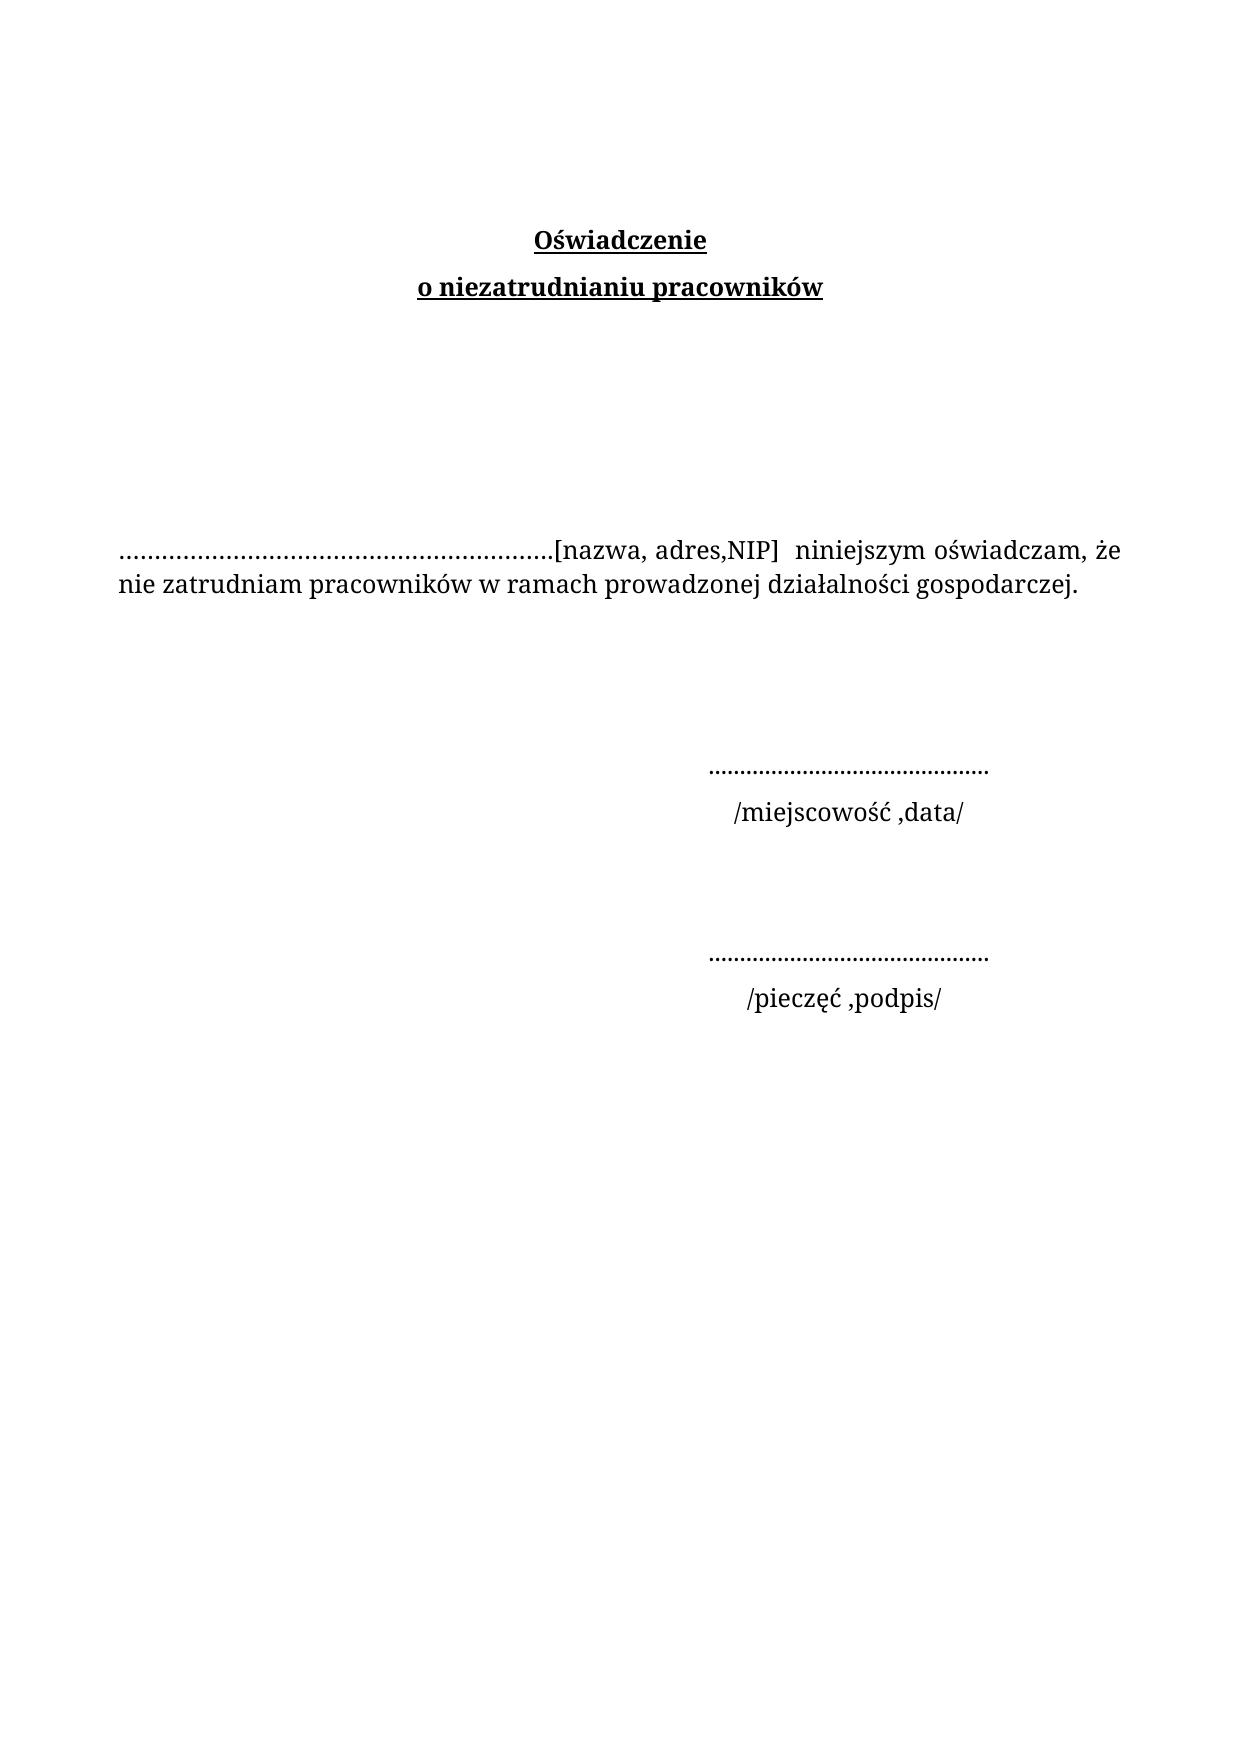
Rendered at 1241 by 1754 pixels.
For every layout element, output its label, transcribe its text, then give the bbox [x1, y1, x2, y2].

text …………………………………………………….[nazwa, adres,NIP] niniejszym oświadczam, że nie zatrudniam pracowników w ramach prowadzonej działalności gospodarczej. [118, 533, 1122, 601]
text Oświadczenie [118, 223, 1122, 257]
text o niezatrudnianiu pracowników [118, 269, 1122, 303]
text /miejscowość ,data/ [708, 794, 1122, 828]
text ............................................. [708, 934, 1122, 968]
text /pieczęć ,podpis/ [708, 981, 1122, 1015]
text ............................................. [708, 748, 1122, 782]
